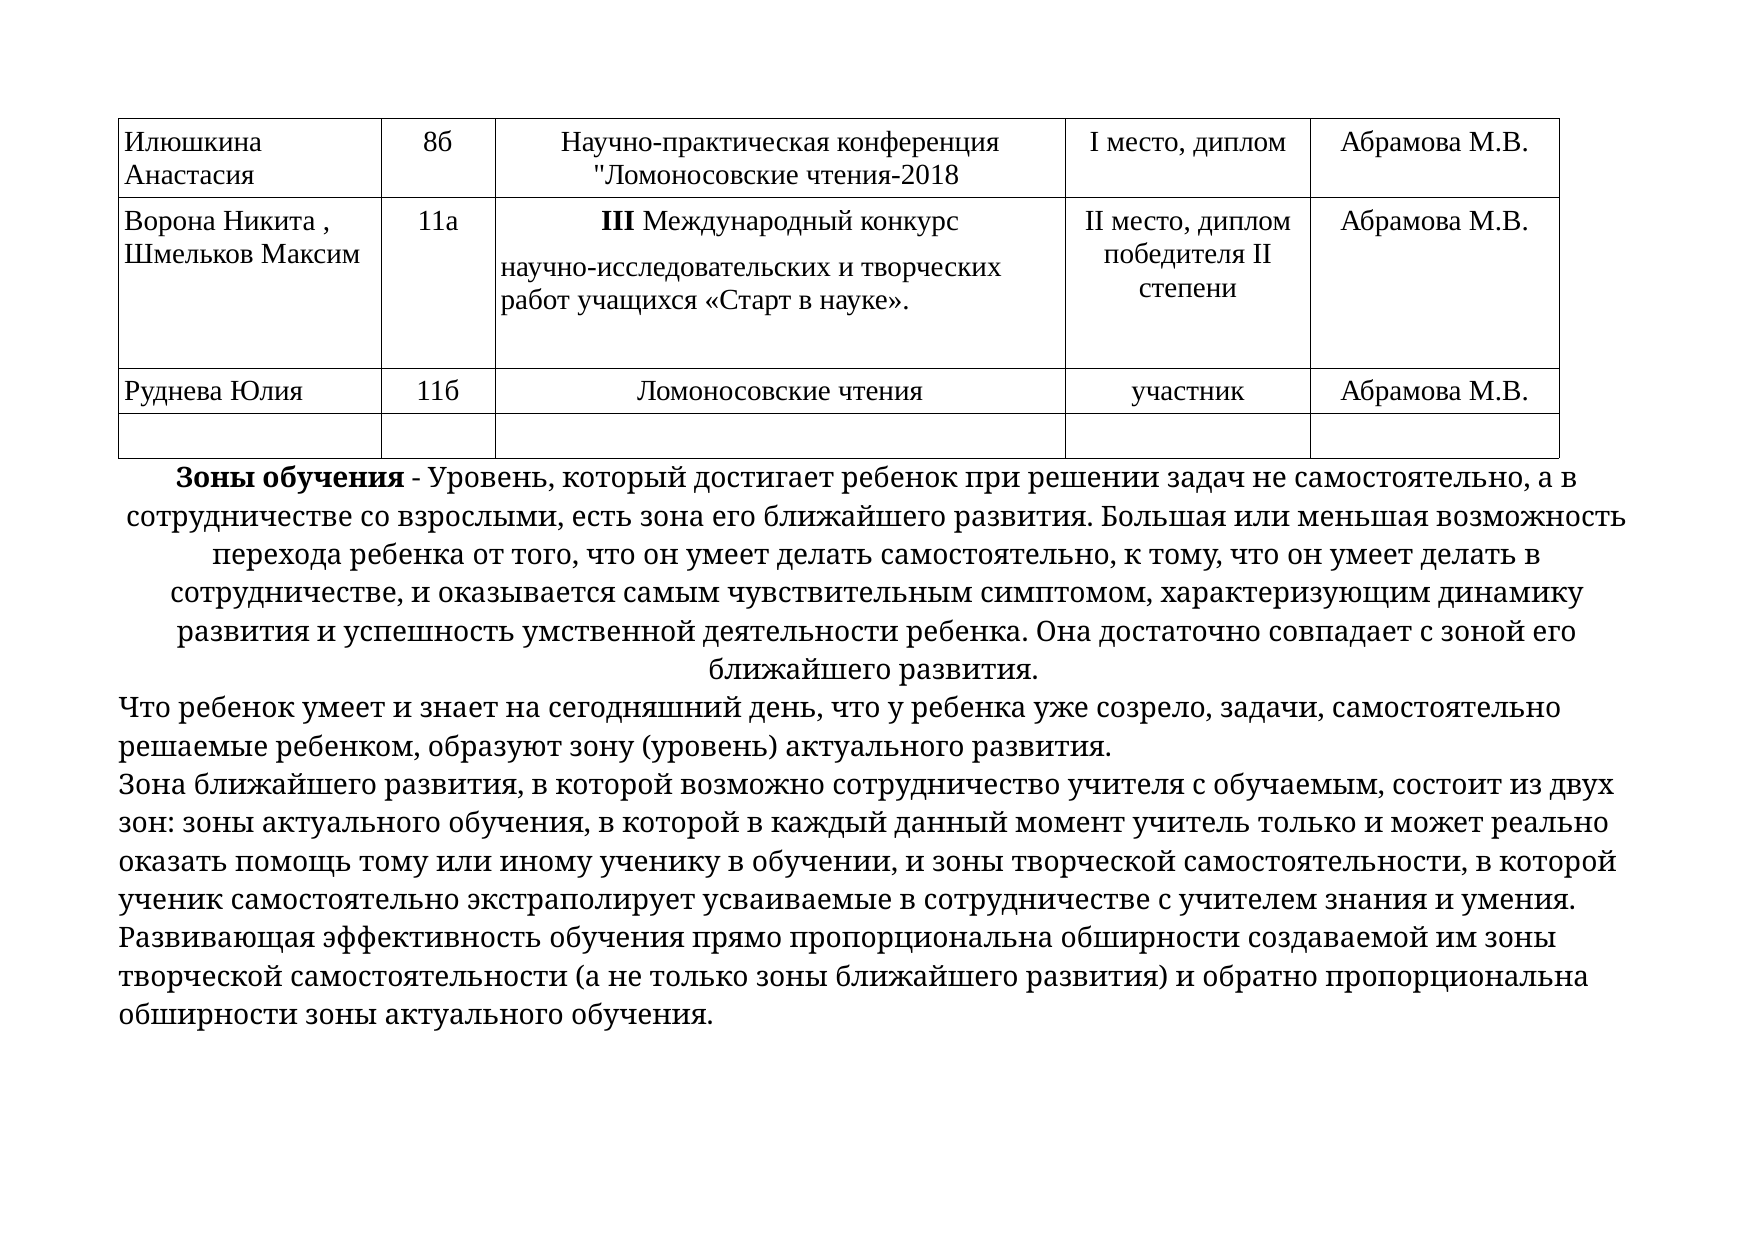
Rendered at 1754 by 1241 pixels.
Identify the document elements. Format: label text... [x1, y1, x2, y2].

table_cell Абрамова М.В. [1311, 119, 1559, 197]
table_cell 8б [382, 119, 495, 197]
table_cell III Международный конкурс научно-исследовательских и творческих работ учащихся «Старт в науке». [496, 198, 1065, 367]
table_cell Руднева Юлия [119, 369, 381, 413]
table_cell [1066, 414, 1310, 458]
table_cell Абрамова М.В. [1311, 369, 1559, 413]
table_cell Ворона Никита , Шмельков Максим [119, 198, 381, 367]
table_cell Научно-практическая конференция "Ломоносовские чтения-2018 [496, 119, 1065, 197]
table_cell Абрамова М.В. [1311, 198, 1559, 367]
text Развивающая эффективность обучения прямо пропорциональна обширности создаваемой им зоны творческой самостоятельности (а не только зоны ближайшего развития) и обратно пропорциональна обширности зоны актуального обучения. [118, 918, 1636, 1033]
table_cell I место, диплом [1066, 119, 1310, 197]
table_cell [496, 414, 1065, 458]
table_cell участник [1066, 369, 1310, 413]
table_cell Илюшкина Анастасия [119, 119, 381, 197]
text Что ребенок умеет и знает на сегодняшний день, что у ребенка уже созрело, задачи, самостоятельно решаемые ребенком, образуют зону (уровень) актуального развития. [118, 688, 1636, 764]
table_cell [1311, 414, 1559, 458]
table_cell Ломоносовские чтения [496, 369, 1065, 413]
text Зона ближайшего развития, в которой возможно сотрудничество учителя с обучаемым, состоит из двух зон: зоны актуального обучения, в которой в каждый данный момент учитель только и может реально оказать помощь тому или иному ученику в обучении, и зоны творческой самостоятельности, в которой ученик самостоятельно экстраполирует усваиваемые в сотрудничестве с учителем знания и умения. [118, 764, 1636, 918]
table_cell 11а [382, 198, 495, 367]
text Зоны обучения - Уровень, который достигает ребенок при решении задач не самостоятельно, а в сотрудничестве со взрослыми, есть зона его ближайшего развития. Большая или меньшая возможность перехода ребенка от того, что он умеет делать самостоятельно, к тому, что он умеет делать в сотрудничестве, и оказывается самым чувствительным симптомом, характеризующим динамику развития и успешность умственной деятельности ребенка. Она достаточно совпадает с зоной его ближайшего развития. [118, 458, 1636, 688]
table_cell 11б [382, 369, 495, 413]
table_cell [382, 414, 495, 458]
table_cell II место, диплом победителя II степени [1066, 198, 1310, 367]
table_cell [119, 414, 381, 458]
